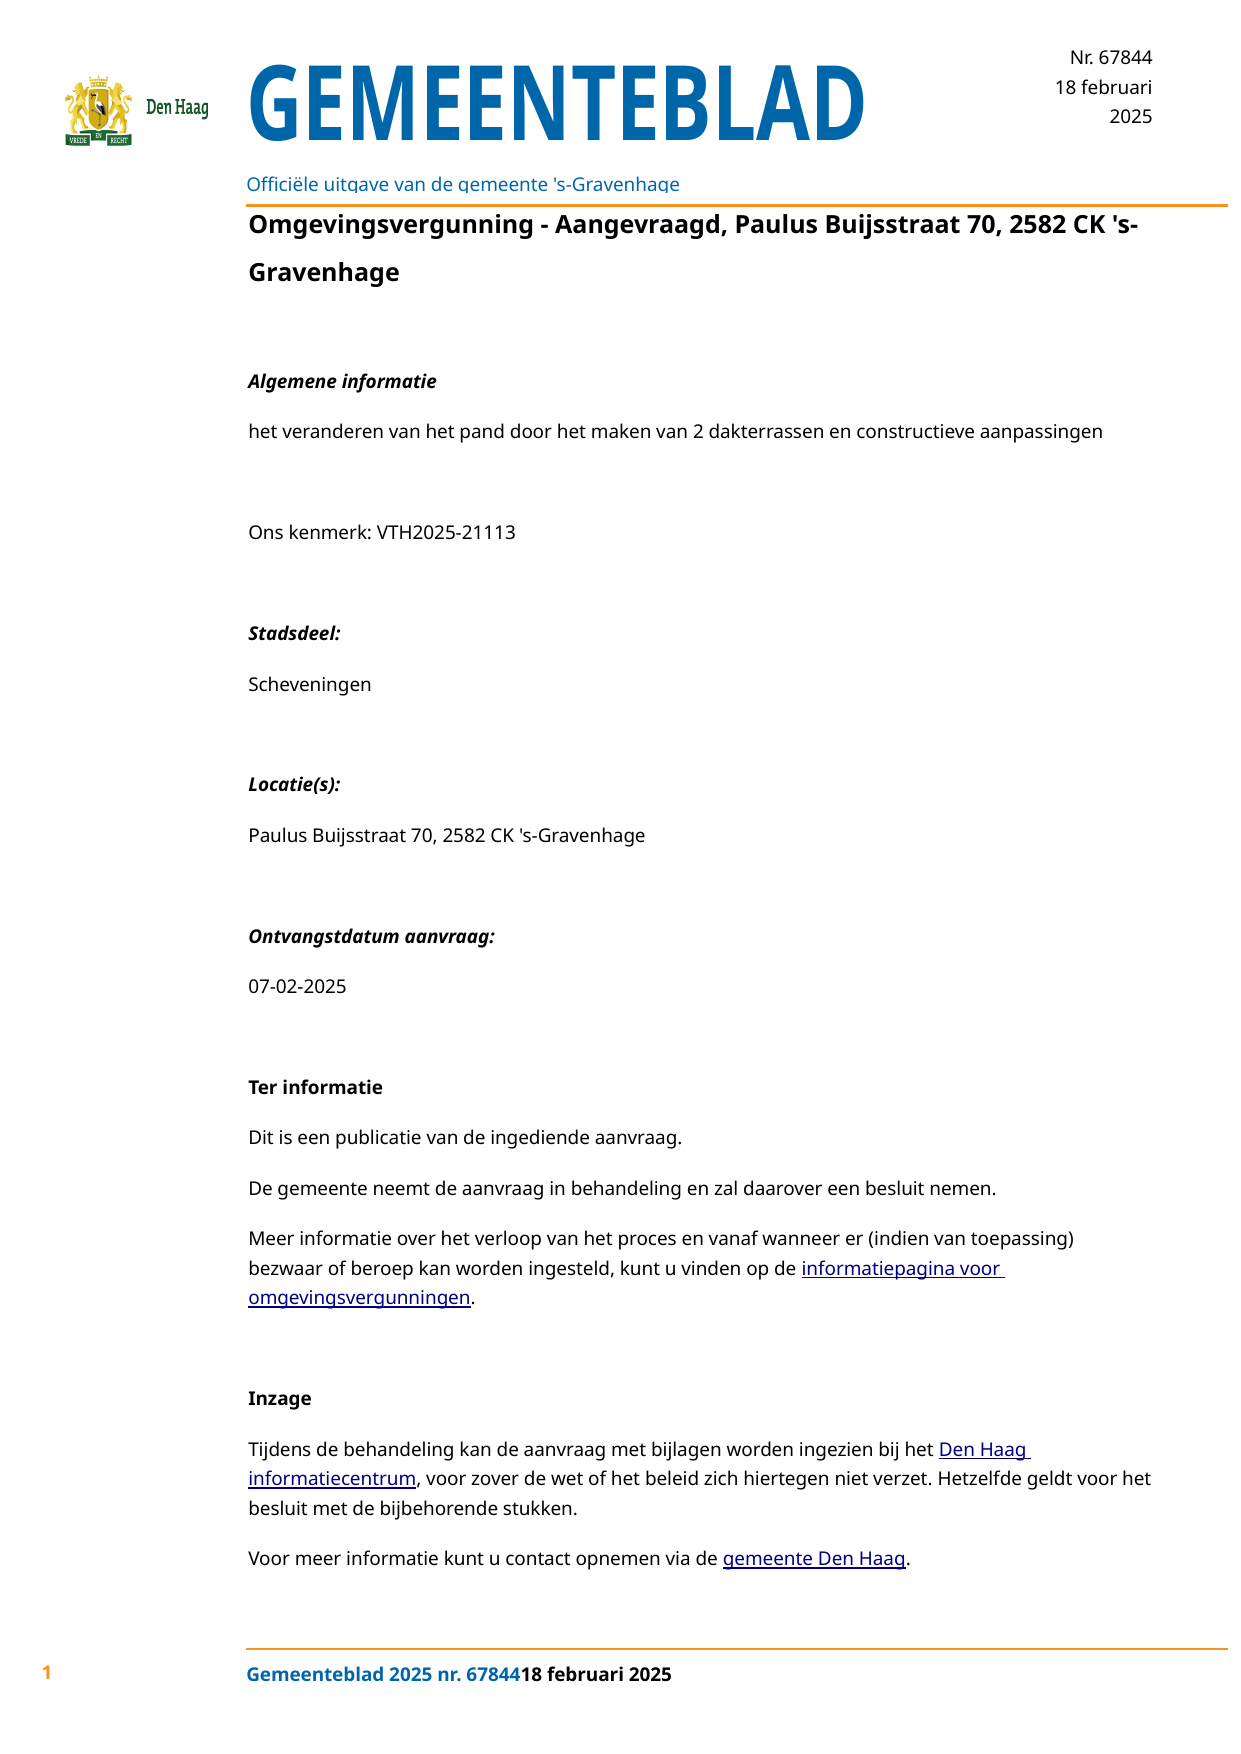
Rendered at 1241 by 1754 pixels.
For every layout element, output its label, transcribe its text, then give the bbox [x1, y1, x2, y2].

text Meer informatie over het verloop van het proces en vanaf wanneer er (indien van toepassing) bezwaar of beroep kan worden ingesteld, kunt u vinden op de informatiepagina voor omgevingsvergunningen. [248, 1225, 1152, 1310]
text het veranderen van het pand door het maken van 2 dakterrassen en constructieve aanpassingen [248, 419, 1152, 444]
text Inzage [248, 1385, 1152, 1411]
picture [41, 47, 231, 172]
text Ontvangstdatum aanvraag: [248, 923, 1152, 949]
text Tijdens de behandeling kan de aanvraag met bijlagen worden ingezien bij het Den Haag informatiecentrum, voor zover de wet of het beleid zich hiertegen niet verzet. Hetzelfde geldt voor het besluit met de bijbehorende stukken. [248, 1436, 1152, 1521]
text Ons kenmerk: VTH2025-21113 [248, 519, 1152, 545]
text Ter informatie [248, 1074, 1152, 1100]
text Dit is een publicatie van de ingediende aanvraag. [248, 1124, 1152, 1150]
text Scheveningen [248, 671, 1152, 697]
text Omgevingsvergunning - Aangevraagd, Paulus Buijsstraat 70, 2582 CK 's-Gravenhage [248, 207, 1152, 288]
text Stadsdeel: [248, 620, 1152, 646]
text Paulus Buijsstraat 70, 2582 CK 's-Gravenhage [248, 822, 1152, 848]
text 07-02-2025 [248, 973, 1152, 999]
text De gemeente neemt de aanvraag in behandeling en zal daarover een besluit nemen. [248, 1175, 1152, 1201]
text Algemene informatie [248, 368, 1152, 394]
text Locatie(s): [248, 772, 1152, 797]
text Voor meer informatie kunt u contact opnemen via de gemeente Den Haag. [248, 1545, 1152, 1571]
